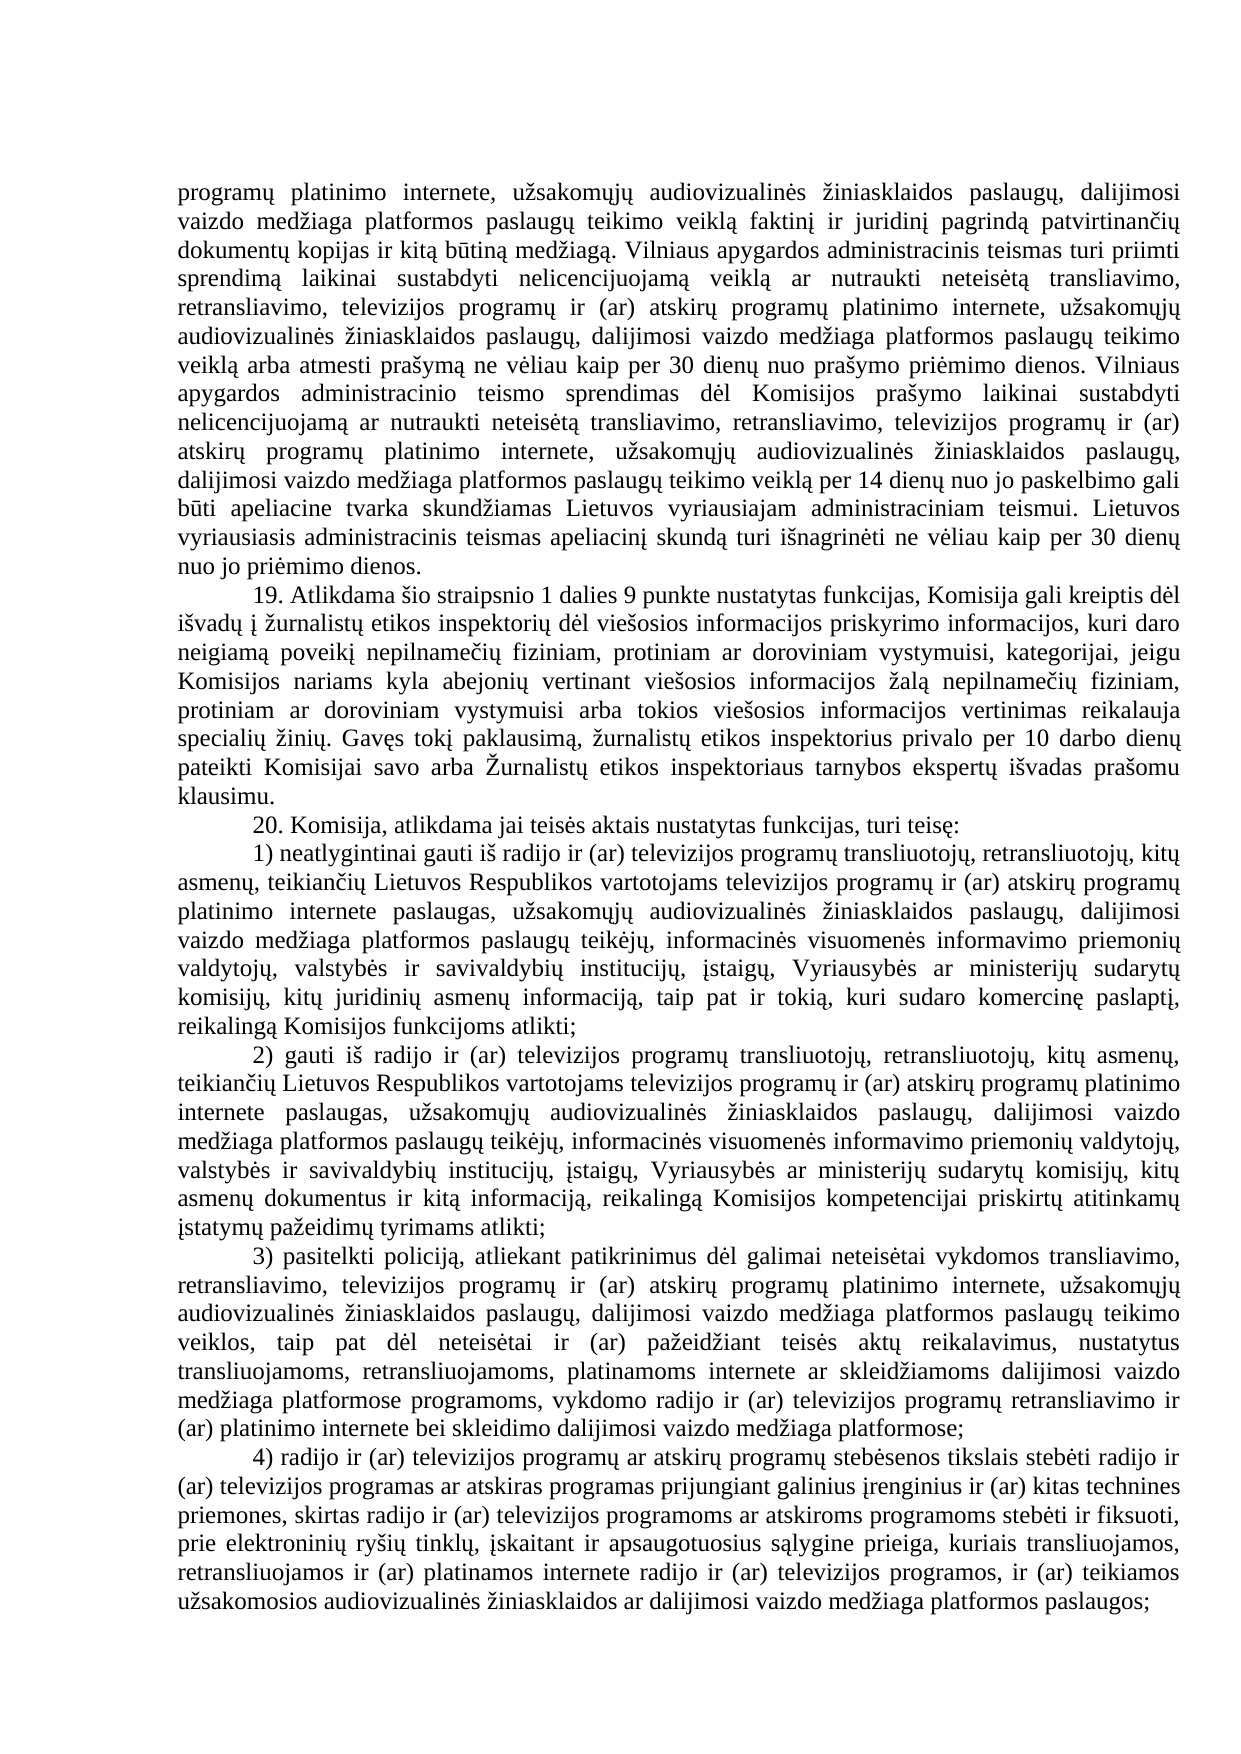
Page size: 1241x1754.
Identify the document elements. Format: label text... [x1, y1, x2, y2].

text 3) pasitelkti policiją, atliekant patikrinimus dėl galimai neteisėtai vykdomos transliavimo, retransliavimo, televizijos programų ir (ar) atskirų programų platinimo internete, užsakomųjų audiovizualinės žiniasklaidos paslaugų, dalijimosi vaizdo medžiaga platformos paslaugų teikimo veiklos, taip pat dėl neteisėtai ir (ar) pažeidžiant teisės aktų reikalavimus, nustatytus transliuojamoms, retransliuojamoms, platinamoms internete ar skleidžiamoms dalijimosi vaizdo medžiaga platformose programoms, vykdomo radijo ir (ar) televizijos programų retransliavimo ir (ar) platinimo internete bei skleidimo dalijimosi vaizdo medžiaga platformose; [177, 1241, 1181, 1442]
text 20. Komisija, atlikdama jai teisės aktais nustatytas funkcijas, turi teisę: [177, 810, 1181, 838]
text 4) radijo ir (ar) televizijos programų ar atskirų programų stebėsenos tikslais stebėti radijo ir (ar) televizijos programas ar atskiras programas prijungiant galinius įrenginius ir (ar) kitas technines priemones, skirtas radijo ir (ar) televizijos programoms ar atskiroms programoms stebėti ir fiksuoti, prie elektroninių ryšių tinklų, įskaitant ir apsaugotuosius sąlygine prieiga, kuriais transliuojamos, retransliuojamos ir (ar) platinamos internete radijo ir (ar) televizijos programos, ir (ar) teikiamos užsakomosios audiovizualinės žiniasklaidos ar dalijimosi vaizdo medžiaga platformos paslaugos; [177, 1442, 1181, 1615]
text 19. Atlikdama šio straipsnio 1 dalies 9 punkte nustatytas funkcijas, Komisija gali kreiptis dėl išvadų į žurnalistų etikos inspektorių dėl viešosios informacijos priskyrimo informacijos, kuri daro neigiamą poveikį nepilnamečių fiziniam, protiniam ar doroviniam vystymuisi, kategorijai, jeigu Komisijos nariams kyla abejonių vertinant viešosios informacijos žalą nepilnamečių fiziniam, protiniam ar doroviniam vystymuisi arba tokios viešosios informacijos vertinimas reikalauja specialių žinių. Gavęs tokį paklausimą, žurnalistų etikos inspektorius privalo per 10 darbo dienų pateikti Komisijai savo arba Žurnalistų etikos inspektoriaus tarnybos ekspertų išvadas prašomu klausimu. [177, 580, 1181, 810]
text programų platinimo internete, užsakomųjų audiovizualinės žiniasklaidos paslaugų, dalijimosi vaizdo medžiaga platformos paslaugų teikimo veiklą faktinį ir juridinį pagrindą patvirtinančių dokumentų kopijas ir kitą būtiną medžiagą. Vilniaus apygardos administracinis teismas turi priimti sprendimą laikinai sustabdyti nelicencijuojamą veiklą ar nutraukti neteisėtą transliavimo, retransliavimo, televizijos programų ir (ar) atskirų programų platinimo internete, užsakomųjų audiovizualinės žiniasklaidos paslaugų, dalijimosi vaizdo medžiaga platformos paslaugų teikimo veiklą arba atmesti prašymą ne vėliau kaip per 30 dienų nuo prašymo priėmimo dienos. Vilniaus apygardos administracinio teismo sprendimas dėl Komisijos prašymo laikinai sustabdyti nelicencijuojamą ar nutraukti neteisėtą transliavimo, retransliavimo, televizijos programų ir (ar) atskirų programų platinimo internete, užsakomųjų audiovizualinės žiniasklaidos paslaugų, dalijimosi vaizdo medžiaga platformos paslaugų teikimo veiklą per 14 dienų nuo jo paskelbimo gali būti apeliacine tvarka skundžiamas Lietuvos vyriausiajam administraciniam teismui. Lietuvos vyriausiasis administracinis teismas apeliacinį skundą turi išnagrinėti ne vėliau kaip per 30 dienų nuo jo priėmimo dienos. [177, 177, 1181, 580]
text 2) gauti iš radijo ir (ar) televizijos programų transliuotojų, retransliuotojų, kitų asmenų, teikiančių Lietuvos Respublikos vartotojams televizijos programų ir (ar) atskirų programų platinimo internete paslaugas, užsakomųjų audiovizualinės žiniasklaidos paslaugų, dalijimosi vaizdo medžiaga platformos paslaugų teikėjų, informacinės visuomenės informavimo priemonių valdytojų, valstybės ir savivaldybių institucijų, įstaigų, Vyriausybės ar ministerijų sudarytų komisijų, kitų asmenų dokumentus ir kitą informaciją, reikalingą Komisijos kompetencijai priskirtų atitinkamų įstatymų pažeidimų tyrimams atlikti; [177, 1040, 1181, 1241]
text 1) neatlygintinai gauti iš radijo ir (ar) televizijos programų transliuotojų, retransliuotojų, kitų asmenų, teikiančių Lietuvos Respublikos vartotojams televizijos programų ir (ar) atskirų programų platinimo internete paslaugas, užsakomųjų audiovizualinės žiniasklaidos paslaugų, dalijimosi vaizdo medžiaga platformos paslaugų teikėjų, informacinės visuomenės informavimo priemonių valdytojų, valstybės ir savivaldybių institucijų, įstaigų, Vyriausybės ar ministerijų sudarytų komisijų, kitų juridinių asmenų informaciją, taip pat ir tokią, kuri sudaro komercinę paslaptį, reikalingą Komisijos funkcijoms atlikti; [177, 838, 1181, 1040]
